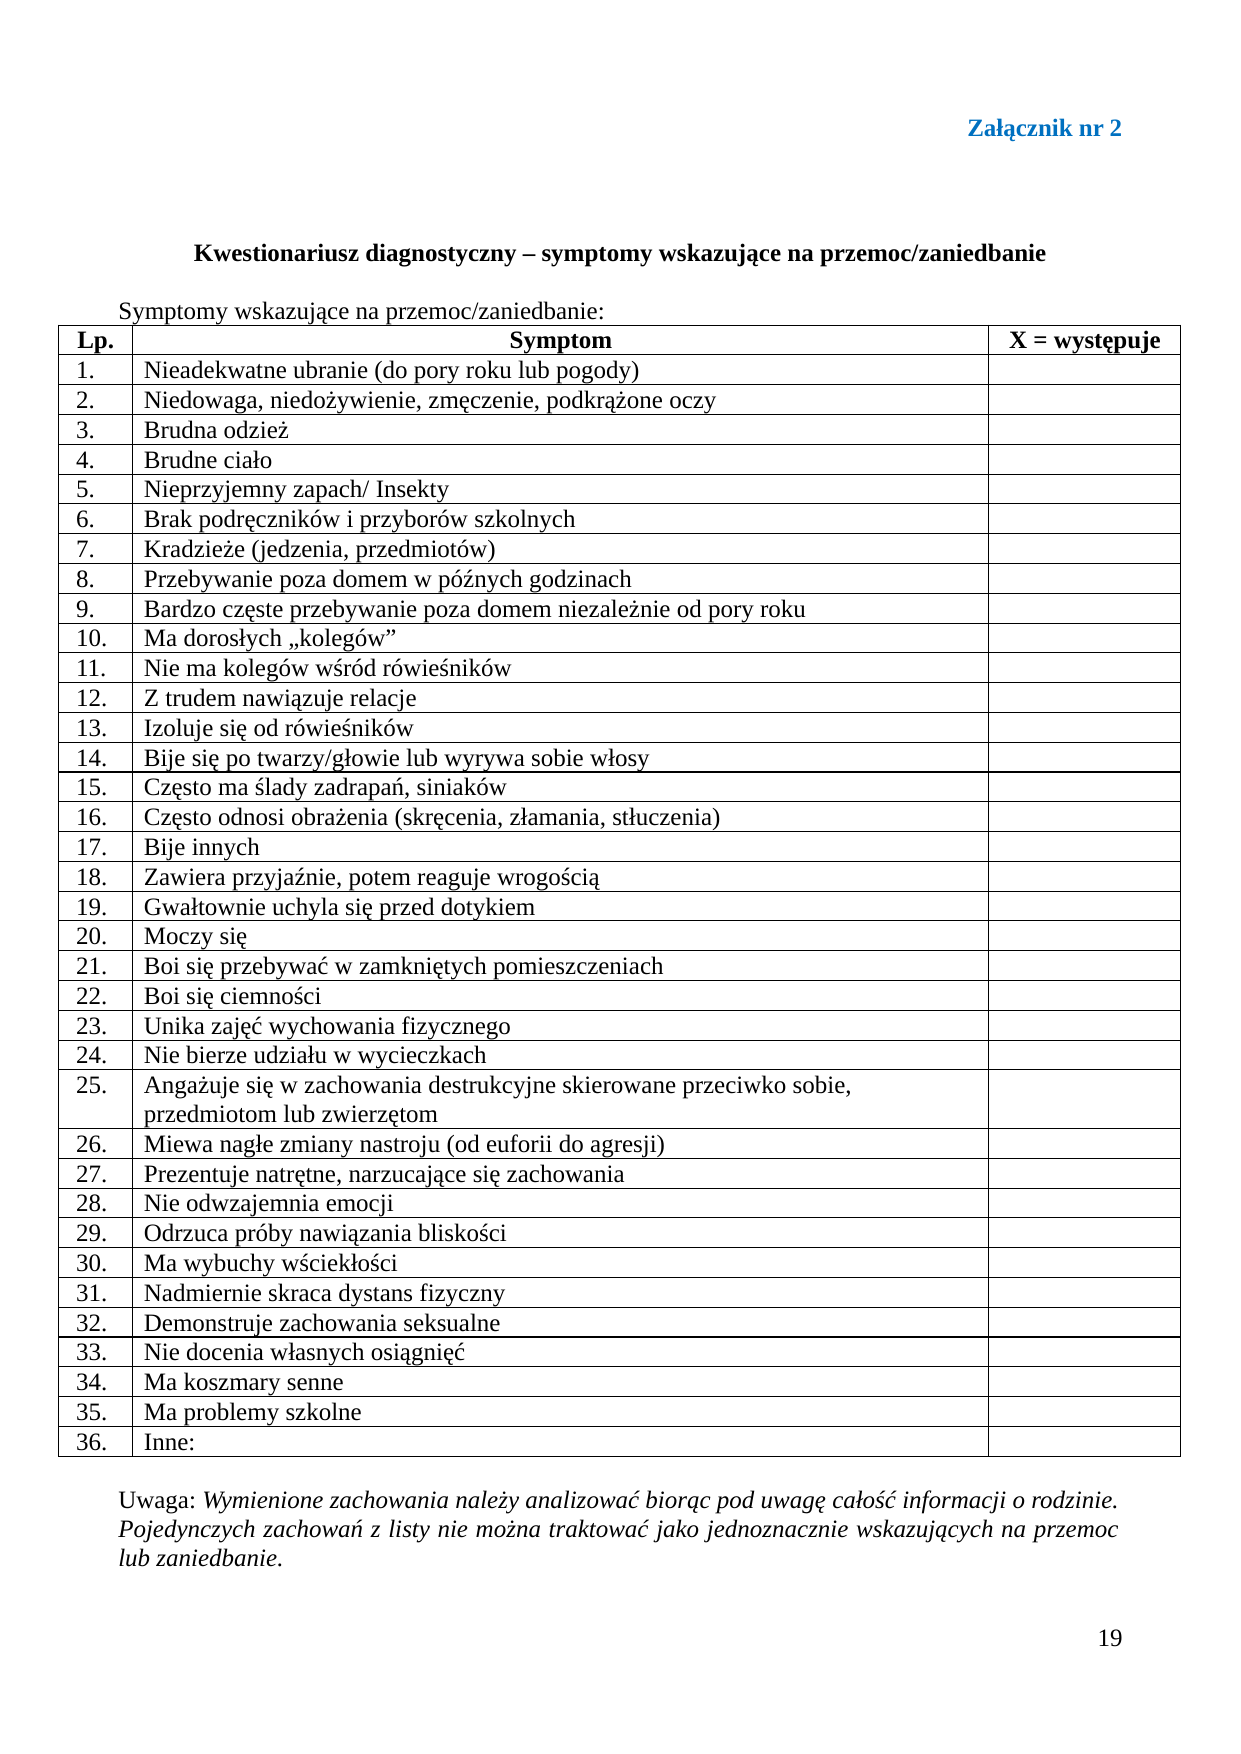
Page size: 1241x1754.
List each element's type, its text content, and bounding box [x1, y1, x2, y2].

table_cell [59, 802, 132, 831]
table_cell [59, 1011, 132, 1039]
table_header Lp. [59, 326, 132, 354]
table_cell [989, 475, 1180, 503]
table_cell Demonstruje zachowania seksualne [133, 1308, 988, 1336]
table_cell [59, 594, 132, 622]
table_cell [59, 1129, 132, 1158]
table_cell [59, 773, 132, 801]
table_cell Ma problemy szkolne [133, 1397, 988, 1426]
table_cell Kradzieże (jedzenia, przedmiotów) [133, 534, 988, 563]
table_cell [59, 624, 132, 652]
table_cell [59, 415, 132, 444]
table_cell Brudne ciało [133, 445, 988, 473]
table_cell [989, 1278, 1180, 1307]
table_cell Nieprzyjemny zapach/ Insekty [133, 475, 988, 503]
table_cell [989, 445, 1180, 473]
table_cell [59, 1278, 132, 1307]
table_cell Bije innych [133, 832, 988, 861]
table_cell Nie bierze udziału w wycieczkach [133, 1041, 988, 1069]
text Załącznik nr 2 [118, 113, 1122, 142]
table_cell Angażuje się w zachowania destrukcyjne skierowane przeciwko sobie, przedmiotom lub zwierzętom [133, 1070, 988, 1128]
table_cell [989, 1338, 1180, 1366]
table_cell Moczy się [133, 921, 988, 950]
table_cell Z trudem nawiązuje relacje [133, 683, 988, 712]
table_cell Miewa nagłe zmiany nastroju (od euforii do agresji) [133, 1129, 988, 1158]
table_cell [59, 355, 132, 384]
table_cell [59, 1041, 132, 1069]
table_cell [59, 1218, 132, 1247]
table_cell Boi się ciemności [133, 981, 988, 1010]
table_cell [59, 713, 132, 742]
table_cell Ma wybuchy wściekłości [133, 1248, 988, 1277]
table_cell [59, 862, 132, 891]
table_cell [59, 921, 132, 950]
table_cell Często ma ślady zadrapań, siniaków [133, 773, 988, 801]
table_cell [989, 534, 1180, 563]
table_cell Często odnosi obrażenia (skręcenia, złamania, stłuczenia) [133, 802, 988, 831]
table_cell [989, 1397, 1180, 1426]
table_cell [989, 624, 1180, 652]
table_cell [59, 1427, 132, 1456]
table_cell [59, 564, 132, 593]
table_cell [989, 1427, 1180, 1456]
table_cell [989, 1248, 1180, 1277]
table_cell [59, 1338, 132, 1366]
table_cell [989, 713, 1180, 742]
table_cell [59, 832, 132, 861]
table_cell Nie odwzajemnia emocji [133, 1189, 988, 1217]
table_cell Brak podręczników i przyborów szkolnych [133, 504, 988, 533]
table_cell Gwałtownie uchyla się przed dotykiem [133, 892, 988, 920]
table_cell [989, 1070, 1180, 1128]
text Symptomy wskazujące na przemoc/zaniedbanie: [118, 296, 1122, 324]
table_cell Ma koszmary senne [133, 1367, 988, 1396]
table_cell [59, 653, 132, 682]
table_cell [989, 415, 1180, 444]
table_cell [59, 683, 132, 712]
table_cell [59, 981, 132, 1010]
table_cell [59, 1308, 132, 1336]
table_cell [989, 653, 1180, 682]
table_cell Zawiera przyjaźnie, potem reaguje wrogością [133, 862, 988, 891]
table_cell [989, 981, 1180, 1010]
table_cell Bije się po twarzy/głowie lub wyrywa sobie włosy [133, 743, 988, 771]
table_cell Niedowaga, niedożywienie, zmęczenie, podkrążone oczy [133, 385, 988, 414]
table_cell [989, 1189, 1180, 1217]
table_cell [989, 1041, 1180, 1069]
table_cell Prezentuje natrętne, narzucające się zachowania [133, 1159, 988, 1187]
table_cell [989, 564, 1180, 593]
table_cell Nieadekwatne ubranie (do pory roku lub pogody) [133, 355, 988, 384]
table_cell [59, 1367, 132, 1396]
table_cell [989, 862, 1180, 891]
table_cell [989, 1367, 1180, 1396]
table_cell [59, 445, 132, 473]
table_cell Bardzo częste przebywanie poza domem niezależnie od pory roku [133, 594, 988, 622]
table_cell [989, 355, 1180, 384]
table_cell [989, 385, 1180, 414]
table_cell Izoluje się od rówieśników [133, 713, 988, 742]
table_cell [989, 1159, 1180, 1187]
table_cell Unika zajęć wychowania fizycznego [133, 1011, 988, 1039]
table_cell [989, 1011, 1180, 1039]
table_cell [989, 1218, 1180, 1247]
table_cell [59, 892, 132, 920]
table_cell [59, 1159, 132, 1187]
table_cell [989, 743, 1180, 771]
table_cell [989, 951, 1180, 980]
table_cell [989, 921, 1180, 950]
table_cell [59, 504, 132, 533]
table_cell Ma dorosłych „kolegów” [133, 624, 988, 652]
table_cell Boi się przebywać w zamkniętych pomieszczeniach [133, 951, 988, 980]
table_cell Przebywanie poza domem w późnych godzinach [133, 564, 988, 593]
table_cell Nadmiernie skraca dystans fizyczny [133, 1278, 988, 1307]
table_cell [989, 1129, 1180, 1158]
table_cell [989, 504, 1180, 533]
table_cell Odrzuca próby nawiązania bliskości [133, 1218, 988, 1247]
table_cell Nie ma kolegów wśród rówieśników [133, 653, 988, 682]
table_cell [59, 1248, 132, 1277]
text Kwestionariusz diagnostyczny – symptomy wskazujące na przemoc/zaniedbanie [118, 238, 1122, 267]
table_cell [59, 1070, 132, 1128]
table_cell [989, 1308, 1180, 1336]
table_cell [989, 832, 1180, 861]
table_cell [59, 951, 132, 980]
table_header Symptom [133, 326, 988, 354]
table_cell Nie docenia własnych osiągnięć [133, 1338, 988, 1366]
table_cell [989, 802, 1180, 831]
table_cell [989, 683, 1180, 712]
table_cell [59, 534, 132, 563]
table_cell [59, 385, 132, 414]
table_cell [59, 475, 132, 503]
text Uwaga: Wymienione zachowania należy analizować biorąc pod uwagę całość informacji o rodzinie. Pojedynczych zachowań z listy nie można traktować jako jednoznacznie wskazujących na przemoc lub zaniedbanie. [118, 1485, 1122, 1572]
table_cell [989, 773, 1180, 801]
table_cell Inne: [133, 1427, 988, 1456]
table_cell [59, 743, 132, 771]
table_cell [59, 1189, 132, 1217]
table_header X = występuje [989, 326, 1180, 354]
table_cell [989, 892, 1180, 920]
table_cell [59, 1397, 132, 1426]
table_cell [989, 594, 1180, 622]
table_cell Brudna odzież [133, 415, 988, 444]
